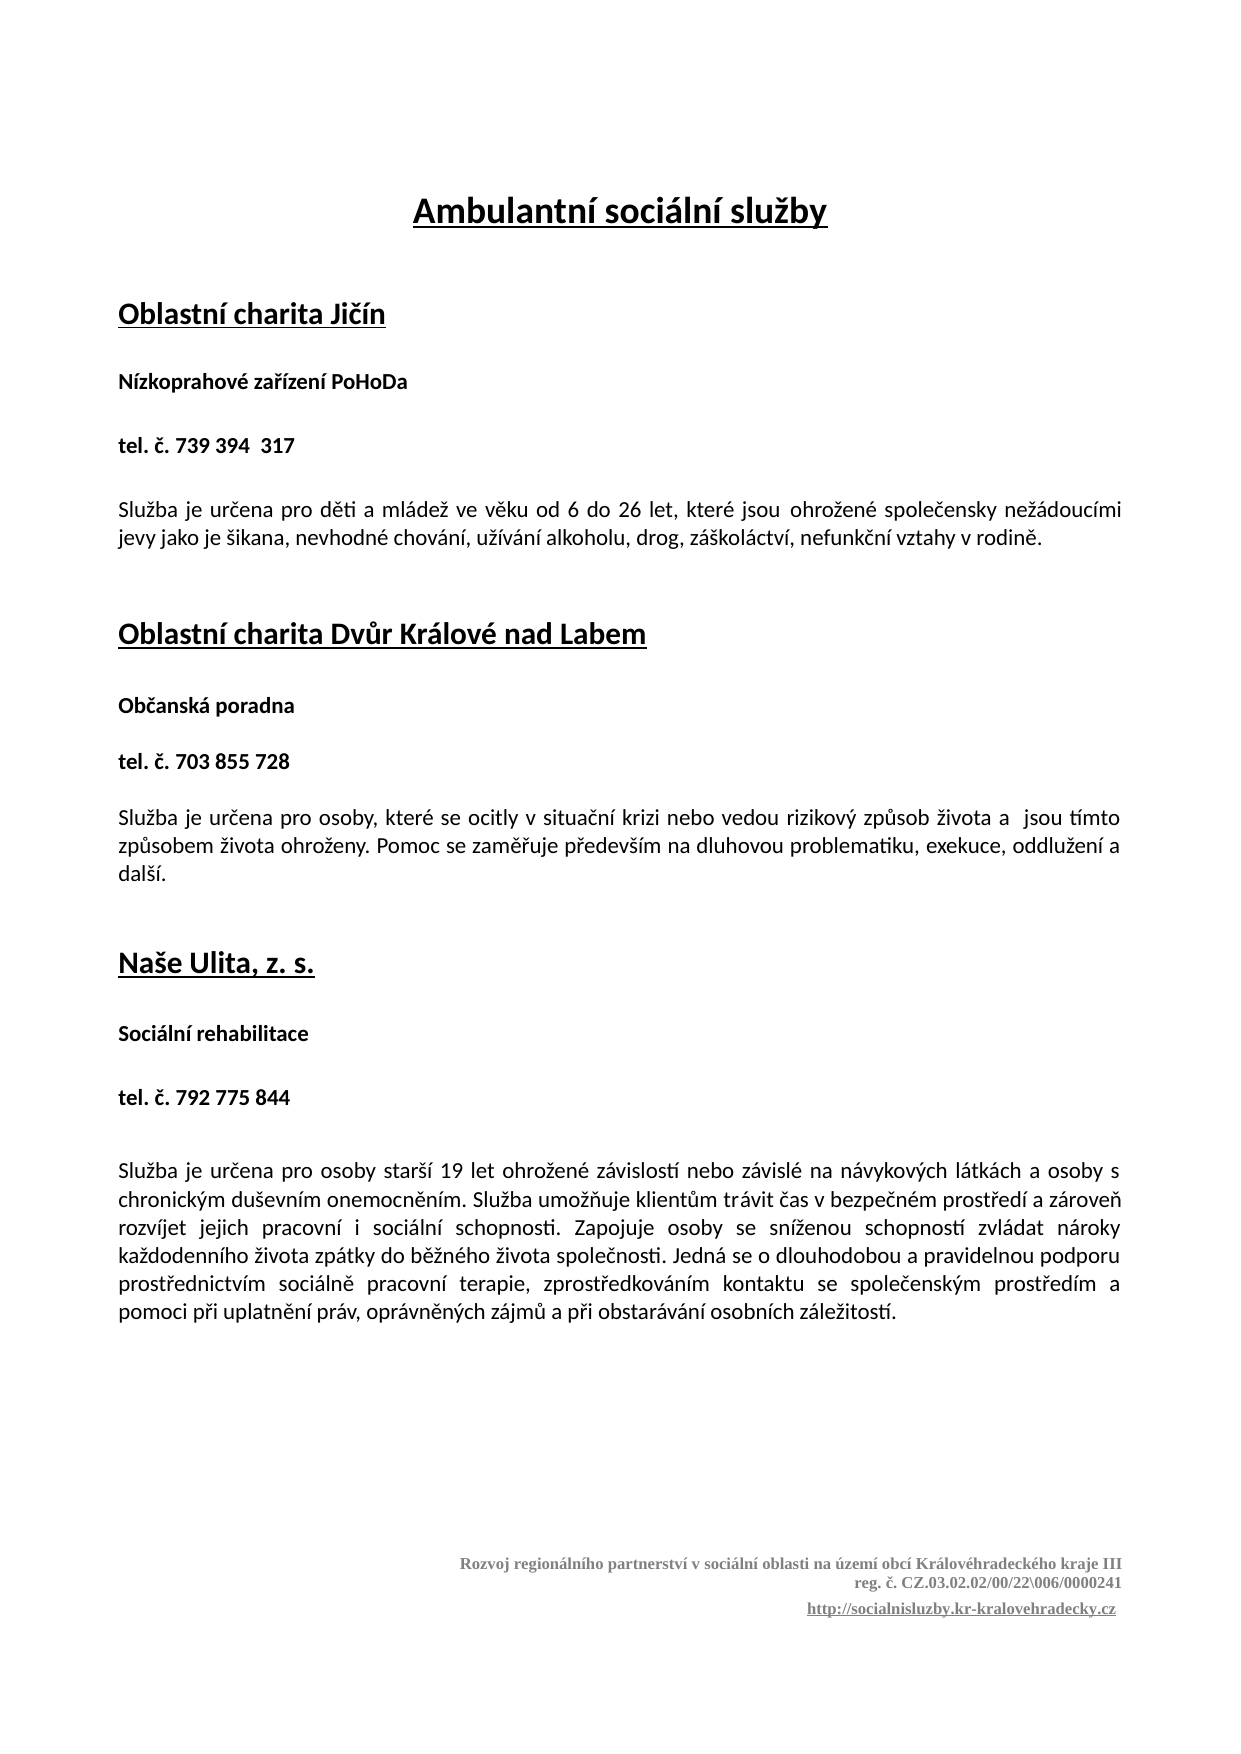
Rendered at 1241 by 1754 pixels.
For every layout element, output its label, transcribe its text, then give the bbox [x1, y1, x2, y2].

text Občanská poradna [118, 691, 1122, 719]
table_header Rozvoj regionálního partnerství v sociální oblasti na území obcí Královéhradeckého kraje III reg. č. CZ.03.02.02/00/22\006/0000241 http://socialnisluzby.kr-kralovehradecky.cz [118, 1554, 1122, 1624]
text Sociální rehabilitace [118, 1019, 1122, 1047]
text Oblastní charita Jičín [118, 294, 1122, 332]
text Naše Ulita, z. s. [118, 943, 1122, 981]
text tel. č. 703 855 728 [118, 747, 1122, 775]
text Nízkoprahové zařízení PoHoDa [118, 367, 1122, 396]
text Ambulantní sociální služby [118, 187, 1122, 233]
text Služba je určena pro osoby, které se ocitly v situační krizi nebo vedou rizikový způsob života a jsou tímto způsobem života ohroženy. Pomoc se zaměřuje především na dluhovou problematiku, exekuce, oddlužení a další. [118, 803, 1122, 887]
text tel. č. 792 775 844 [118, 1083, 1122, 1111]
text Služba je určena pro děti a mládež ve věku od 6 do 26 let, které jsou ohrožené společensky nežádoucími jevy jako je šikana, nevhodné chování, užívání alkoholu, drog, záškoláctví, nefunkční vztahy v rodině. [118, 495, 1122, 551]
text tel. č. 739 394 317 [118, 431, 1122, 459]
text Služba je určena pro osoby starší 19 let ohrožené závislostí nebo závislé na návykových látkách a osoby s chronickým duševním onemocněním. Služba umožňuje klientům trávit čas v bezpečném prostředí a zároveň rozvíjet jejich pracovní i sociální schopnosti. Zapojuje osoby se sníženou schopností zvládat nároky každodenního života zpátky do běžného života společnosti. Jedná se o dlouhodobou a pravidelnou podporu prostřednictvím sociálně pracovní terapie, zprostředkováním kontaktu se společenským prostředím a pomoci při uplatnění práv, oprávněných zájmů a při obstarávání osobních záležitostí. [118, 1157, 1122, 1325]
text Oblastní charita Dvůr Králové nad Labem [118, 614, 1122, 653]
